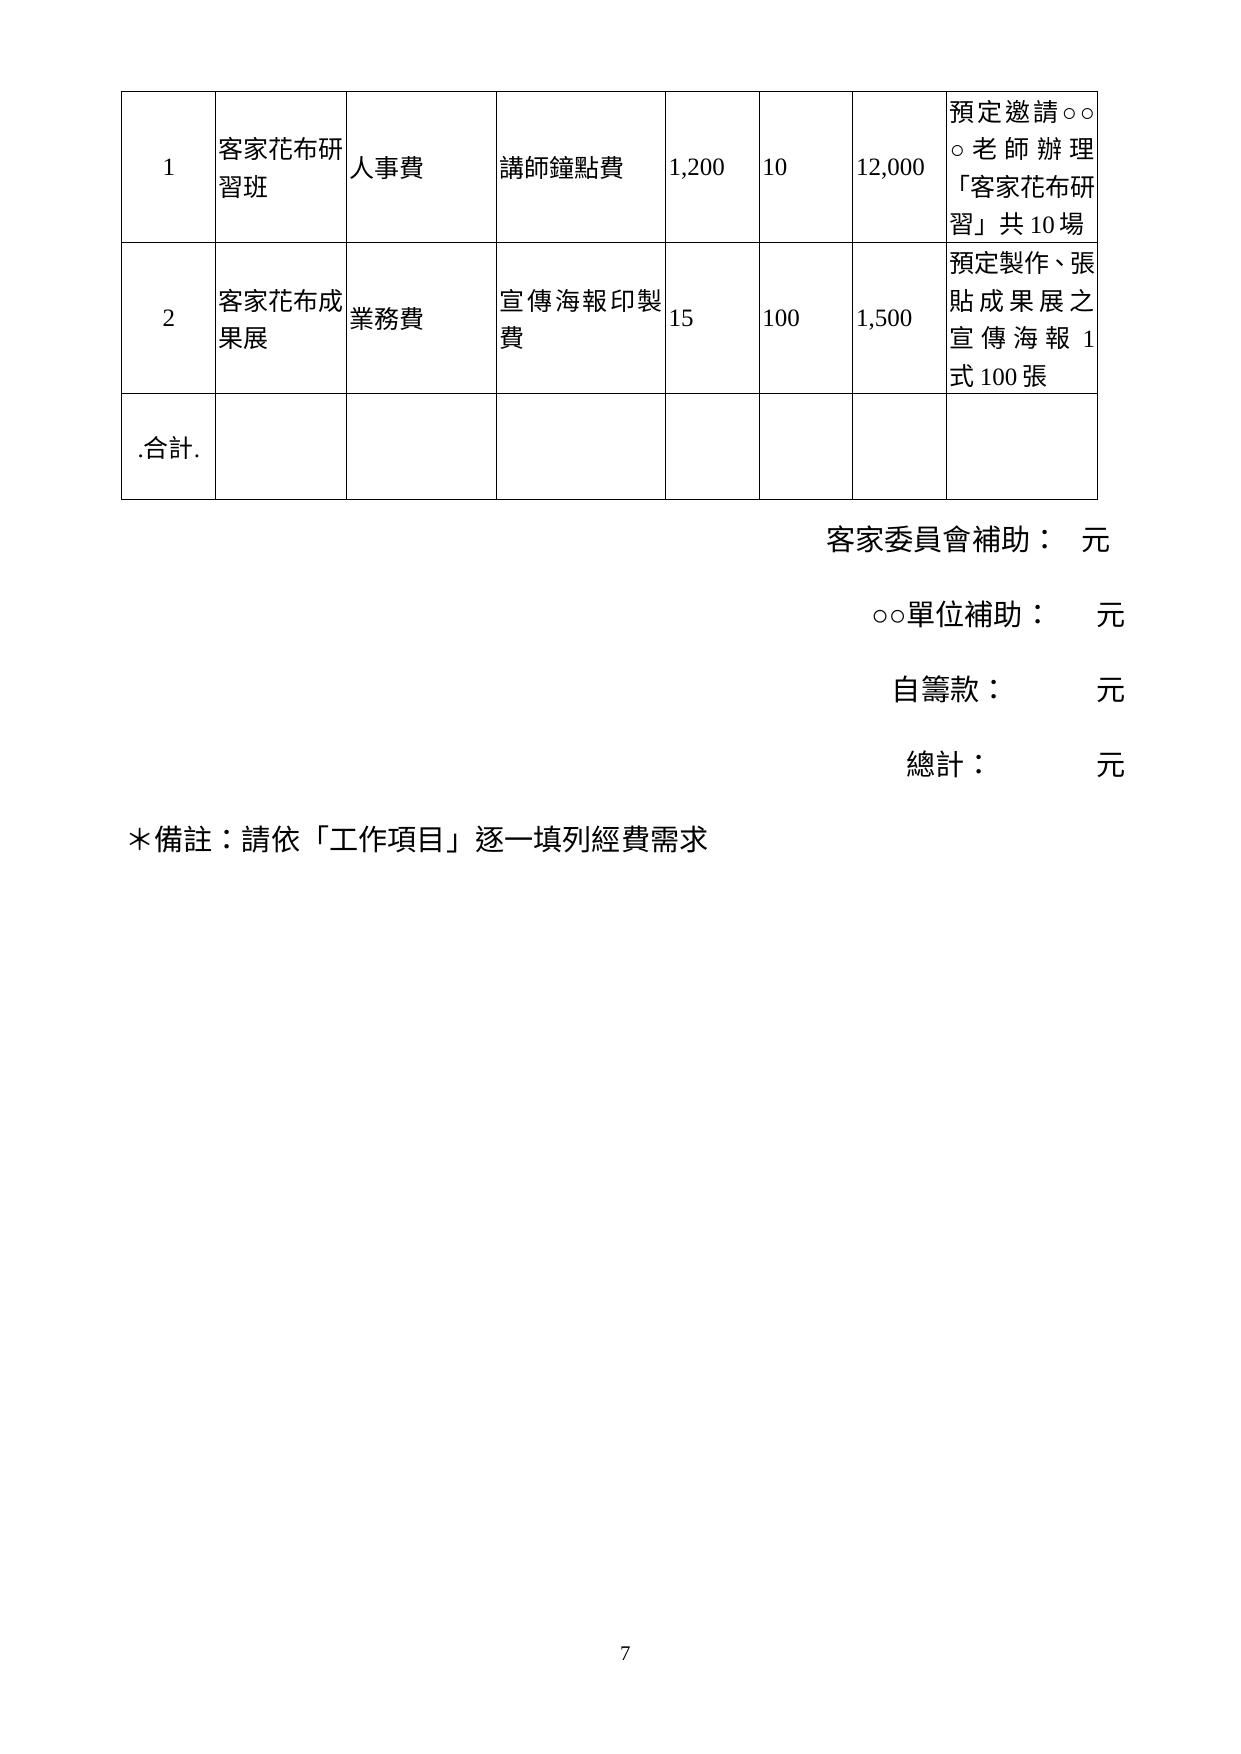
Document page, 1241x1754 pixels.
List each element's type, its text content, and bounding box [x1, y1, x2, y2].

table_cell [760, 394, 852, 499]
table_cell [497, 394, 665, 499]
table_cell [347, 394, 496, 499]
table_cell 業務費 [347, 243, 496, 393]
table_cell 1,500 [853, 243, 946, 393]
table_cell 預定製作、張貼成果展之宣傳海報1式100張 [947, 243, 1097, 393]
table_cell [216, 394, 346, 499]
table_cell 講師鐘點費 [497, 92, 665, 242]
table_cell 1 [122, 92, 215, 242]
table_cell [853, 394, 946, 499]
table_cell [947, 394, 1097, 499]
text 自籌款： 元 [125, 650, 1125, 725]
table_cell 人事費 [347, 92, 496, 242]
table_cell 100 [760, 243, 852, 393]
table_cell 客家花布研習班 [216, 92, 346, 242]
text 客家委員會補助： 元 [125, 500, 1110, 575]
table_cell 預定邀請○○○老師辦理「客家花布研習」共10場 [947, 92, 1097, 242]
text 總計： 元 [125, 725, 1125, 800]
text ○○單位補助： 元 [125, 575, 1125, 650]
table_cell [666, 394, 759, 499]
table_cell 1,200 [666, 92, 759, 242]
table_cell 2 [122, 243, 215, 393]
table_cell 15 [666, 243, 759, 393]
table_cell 客家花布成果展 [216, 243, 346, 393]
table_cell 宣傳海報印製費 [497, 243, 665, 393]
table_cell .合計. [122, 394, 215, 499]
text ＊備註：請依「工作項目」逐一填列經費需求 [125, 800, 1125, 875]
table_cell 10 [760, 92, 852, 242]
table_cell 12,000 [853, 92, 946, 242]
